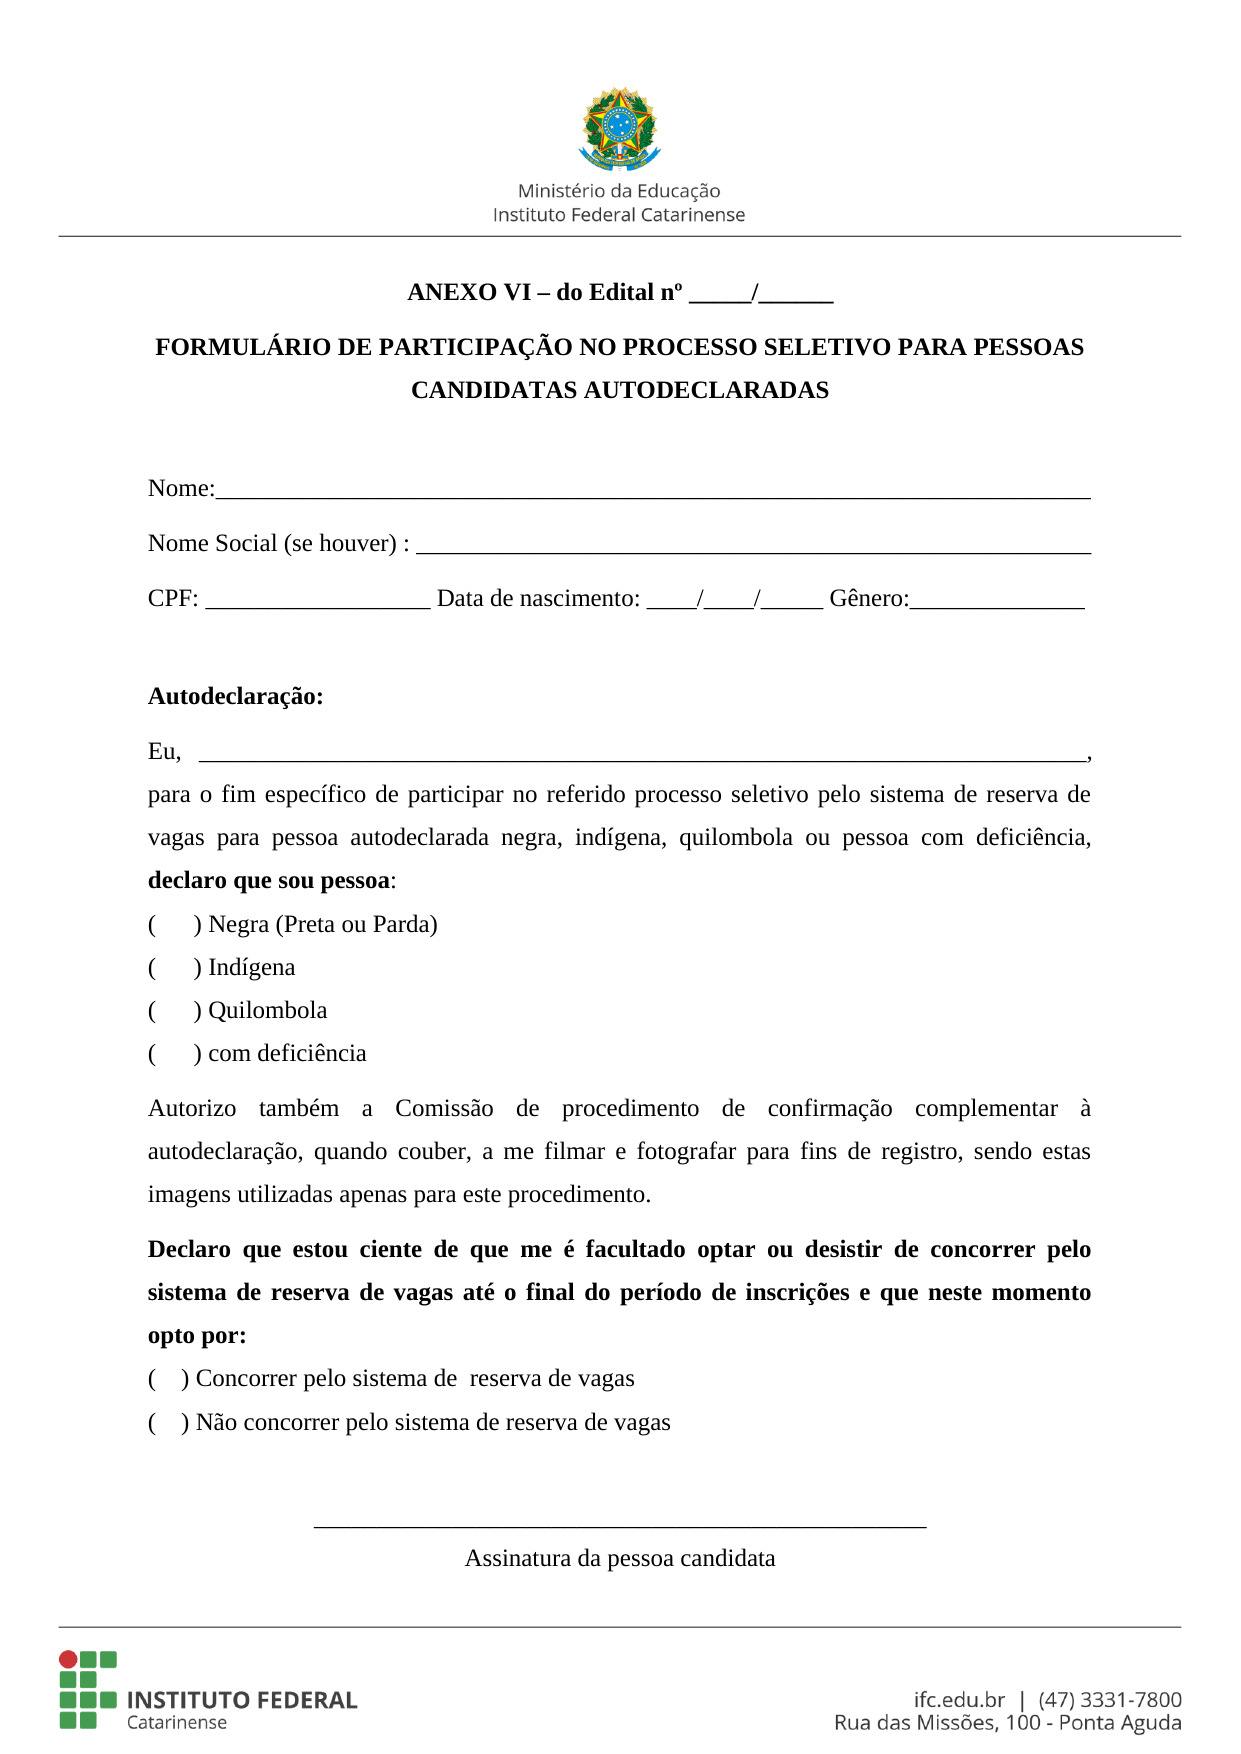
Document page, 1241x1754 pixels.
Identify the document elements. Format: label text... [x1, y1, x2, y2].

text ( ) Não concorrer pelo sistema de reserva de vagas [148, 1407, 1093, 1435]
text Nome Social (se houver) : ______________________________________________________ [148, 528, 1093, 557]
text Nome:______________________________________________________________________ [148, 473, 1093, 502]
text ( ) Indígena [148, 952, 1093, 981]
text ( ) Negra (Preta ou Parda) [148, 909, 1093, 937]
text Autorizo também a Comissão de procedimento de confirmação complementar à autodeclaração, quando couber, a me filmar e fotografar para fins de registro, sendo estas imagens utilizadas apenas para este procedimento. [148, 1093, 1093, 1208]
text Autodeclaração: [148, 681, 1093, 710]
text ANEXO VI – do Edital nº _____/______ [148, 277, 1093, 306]
text Declaro que estou ciente de que me é facultado optar ou desistir de concorrer pelo sistema de reserva de vagas até o final do período de inscrições e que neste momento opto por: [148, 1234, 1093, 1349]
text ( ) Concorrer pelo sistema de reserva de vagas [148, 1363, 1093, 1392]
text ( ) Quilombola [148, 995, 1093, 1024]
picture [0, 79, 1240, 237]
text Assinatura da pessoa candidata [148, 1543, 1093, 1571]
text ( ) com deficiência [148, 1038, 1093, 1067]
text _________________________________________________ [148, 1502, 1093, 1531]
text FORMULÁRIO DE PARTICIPAÇÃO NO PROCESSO SELETIVO PARA PESSOAS CANDIDATAS AUTODECLARADAS [148, 332, 1093, 404]
text Eu, _______________________________________________________________________, para o fim específico de participar no referido processo seletivo pelo sistema de reserva de vagas para pessoa autodeclarada negra, indígena, quilombola ou pessoa com deficiência, declaro que sou pessoa: [148, 736, 1093, 894]
picture [0, 1626, 1240, 1754]
text CPF: __________________ Data de nascimento: ____/____/_____ Gênero:______________ [148, 583, 1093, 612]
